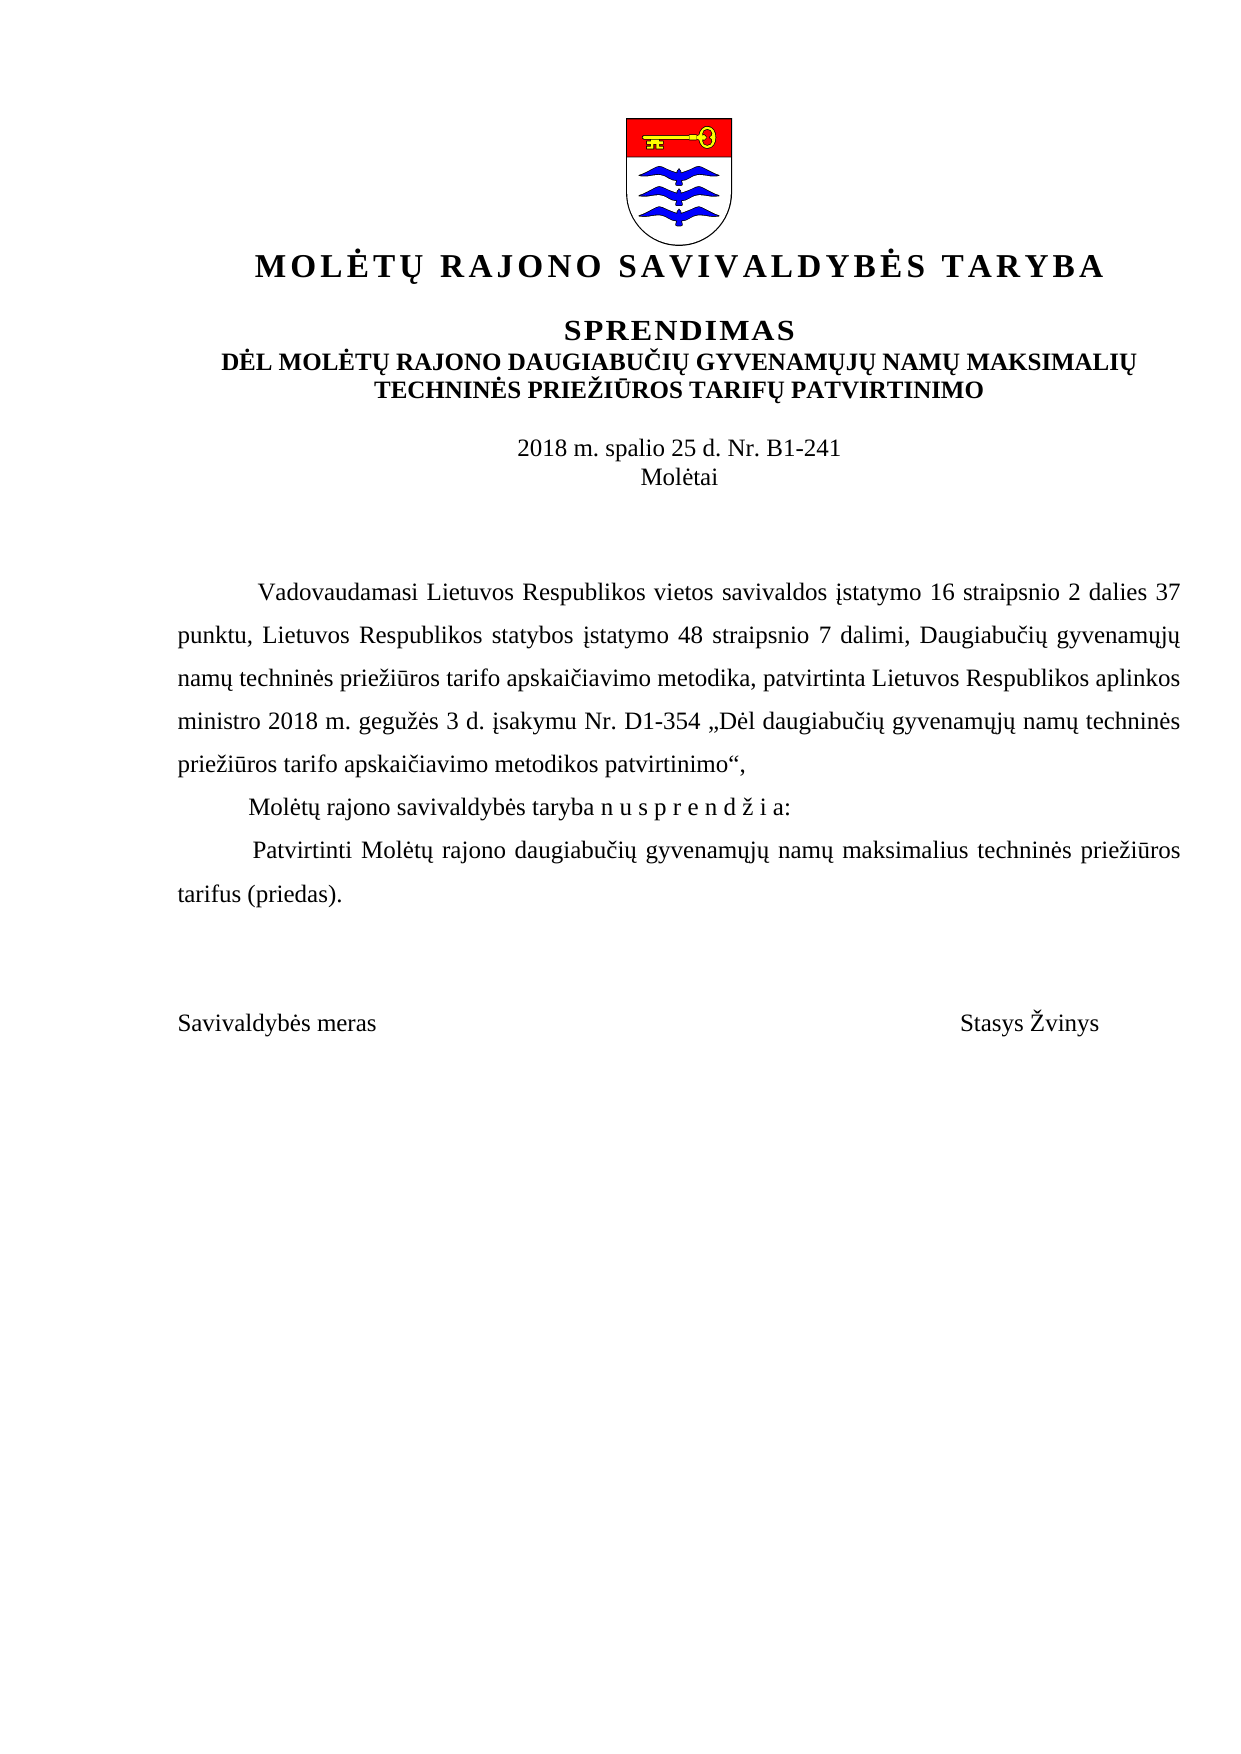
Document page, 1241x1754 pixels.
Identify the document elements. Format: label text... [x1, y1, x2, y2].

text Vadovaudamasi Lietuvos Respublikos vietos savivaldos įstatymo 16 straipsnio 2 dalies 37 punktu, Lietuvos Respublikos statybos įstatymo 48 straipsnio 7 dalimi, Daugiabučių gyvenamųjų namų techninės priežiūros tarifo apskaičiavimo metodika, patvirtinta Lietuvos Respublikos aplinkos ministro 2018 m. gegužės 3 d. įsakymu Nr. D1-354 „Dėl daugiabučių gyvenamųjų namų techninės priežiūros tarifo apskaičiavimo metodikos patvirtinimo“, [177, 577, 1181, 778]
text SPRENDIMAS [177, 313, 1181, 347]
text Savivaldybės meras Stasys Žvinys [177, 1008, 1181, 1037]
text Patvirtinti Molėtų rajono daugiabučių gyvenamųjų namų maksimalius techninės priežiūros tarifus (priedas). [177, 836, 1181, 907]
text Molėtai [177, 462, 1181, 491]
text 2018 m. spalio 25 d. Nr. B1-241 [177, 433, 1181, 462]
text Dėl molėtų RAJONO DAUGIABUČIŲ GYVENAMŲJŲ NAMŲ MAKSIMALIŲ TECHNINĖS PRIEŽIŪROS TARIFŲ PATVIRTINIMo [177, 347, 1181, 433]
text Molėtų rajono savivaldybės taryba n u s p r e n d ž i a: [177, 792, 1181, 821]
text Molėtų rajono savivaldybės taryba [177, 246, 1181, 284]
